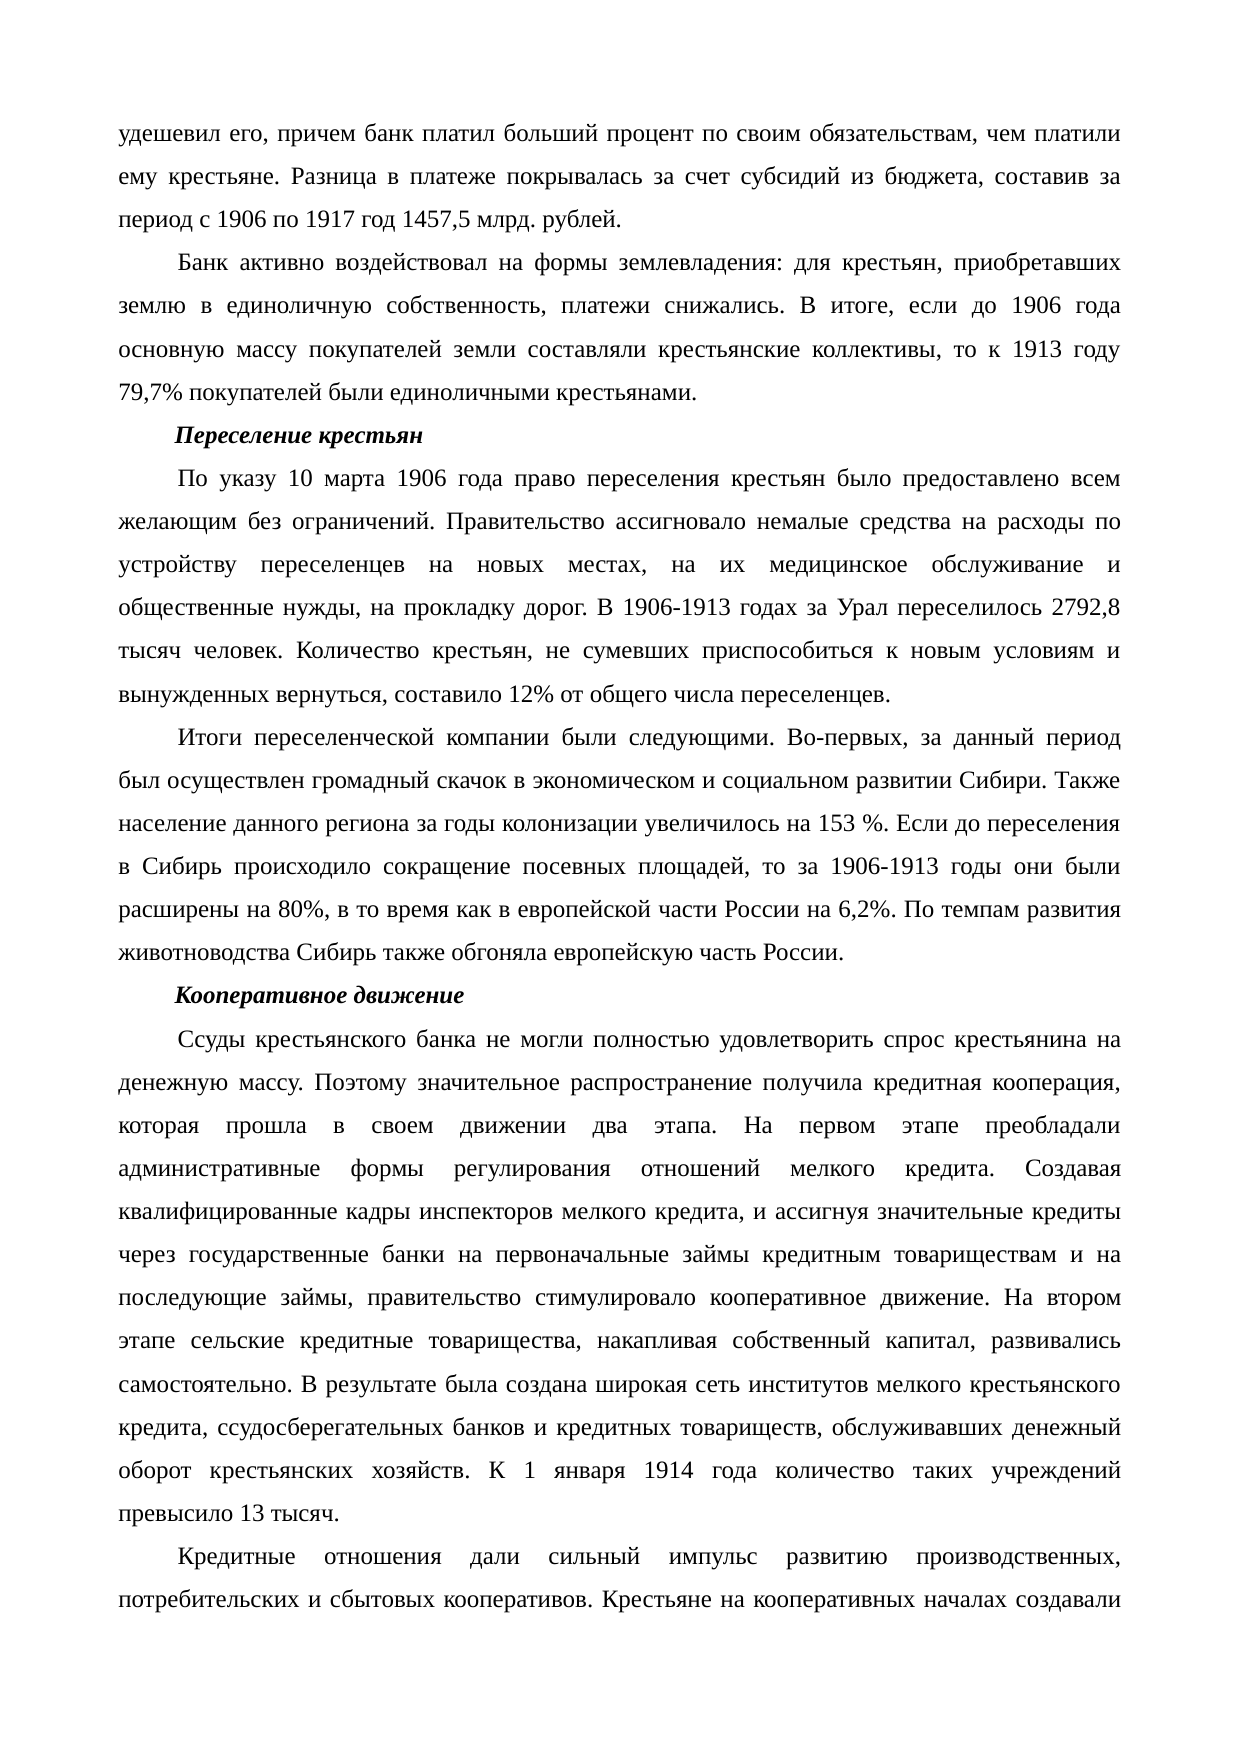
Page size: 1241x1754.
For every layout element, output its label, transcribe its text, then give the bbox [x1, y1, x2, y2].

text Кооперативное движение [118, 981, 1122, 1009]
text Итоги переселенческой компании были следующими. Во-первых, за данный период был осуществлен громадный скачок в экономическом и социальном развитии Сибири. Также население данного региона за годы колонизации увеличилось на 153 %. Если до переселения в Сибирь происходило сокращение посевных площадей, то за 1906-1913 годы они были расширены на 80%, в то время как в европейской части России на 6,2%. По темпам развития животноводства Сибирь также обгоняла европейскую часть России. [118, 722, 1122, 966]
text удешевил его, причем банк платил больший процент по своим обязательствам, чем платили ему крестьяне. Разница в платеже покрывалась за счет субсидий из бюджета, составив за период с 1906 по 1917 год 1457,5 млрд. рублей. [118, 118, 1122, 233]
text Банк активно воздействовал на формы землевладения: для крестьян, приобретавших землю в единоличную собственность, платежи снижались. В итоге, если до 1906 года основную массу покупателей земли составляли крестьянские коллективы, то к 1913 году 79,7% покупателей были единоличными крестьянами. [118, 247, 1122, 406]
text По указу 10 марта 1906 года право переселения крестьян было предоставлено всем желающим без ограничений. Правительство ассигновало немалые средства на расходы по устройству переселенцев на новых местах, на их медицинское обслуживание и общественные нужды, на прокладку дорог. В 1906-1913 годах за Урал переселилось 2792,8 тысяч человек. Количество крестьян, не сумевших приспособиться к новым условиям и вынужденных вернуться, составило 12% от общего числа переселенцев. [118, 463, 1122, 707]
text Ссуды крестьянского банка не могли полностью удовлетворить спрос крестьянина на денежную массу. Поэтому значительное распространение получила кредитная кооперация, которая прошла в своем движении два этапа. На первом этапе преобладали административные формы регулирования отношений мелкого кредита. Создавая квалифицированные кадры инспекторов мелкого кредита, и ассигнуя значительные кредиты через государственные банки на первоначальные займы кредитным товариществам и на последующие займы, правительство стимулировало кооперативное движение. На втором этапе сельские кредитные товарищества, накапливая собственный капитал, развивались самостоятельно. В результате была создана широкая сеть институтов мелкого крестьянского кредита, ссудосберегательных банков и кредитных товариществ, обслуживавших денежный оборот крестьянских хозяйств. К 1 января 1914 года количество таких учреждений превысило 13 тысяч. [118, 1024, 1122, 1527]
text Кредитные отношения дали сильный импульс развитию производственных, потребительских и сбытовых кооперативов. Крестьяне на кооперативных началах создавали [118, 1541, 1122, 1613]
text Переселение крестьян [118, 420, 1122, 449]
